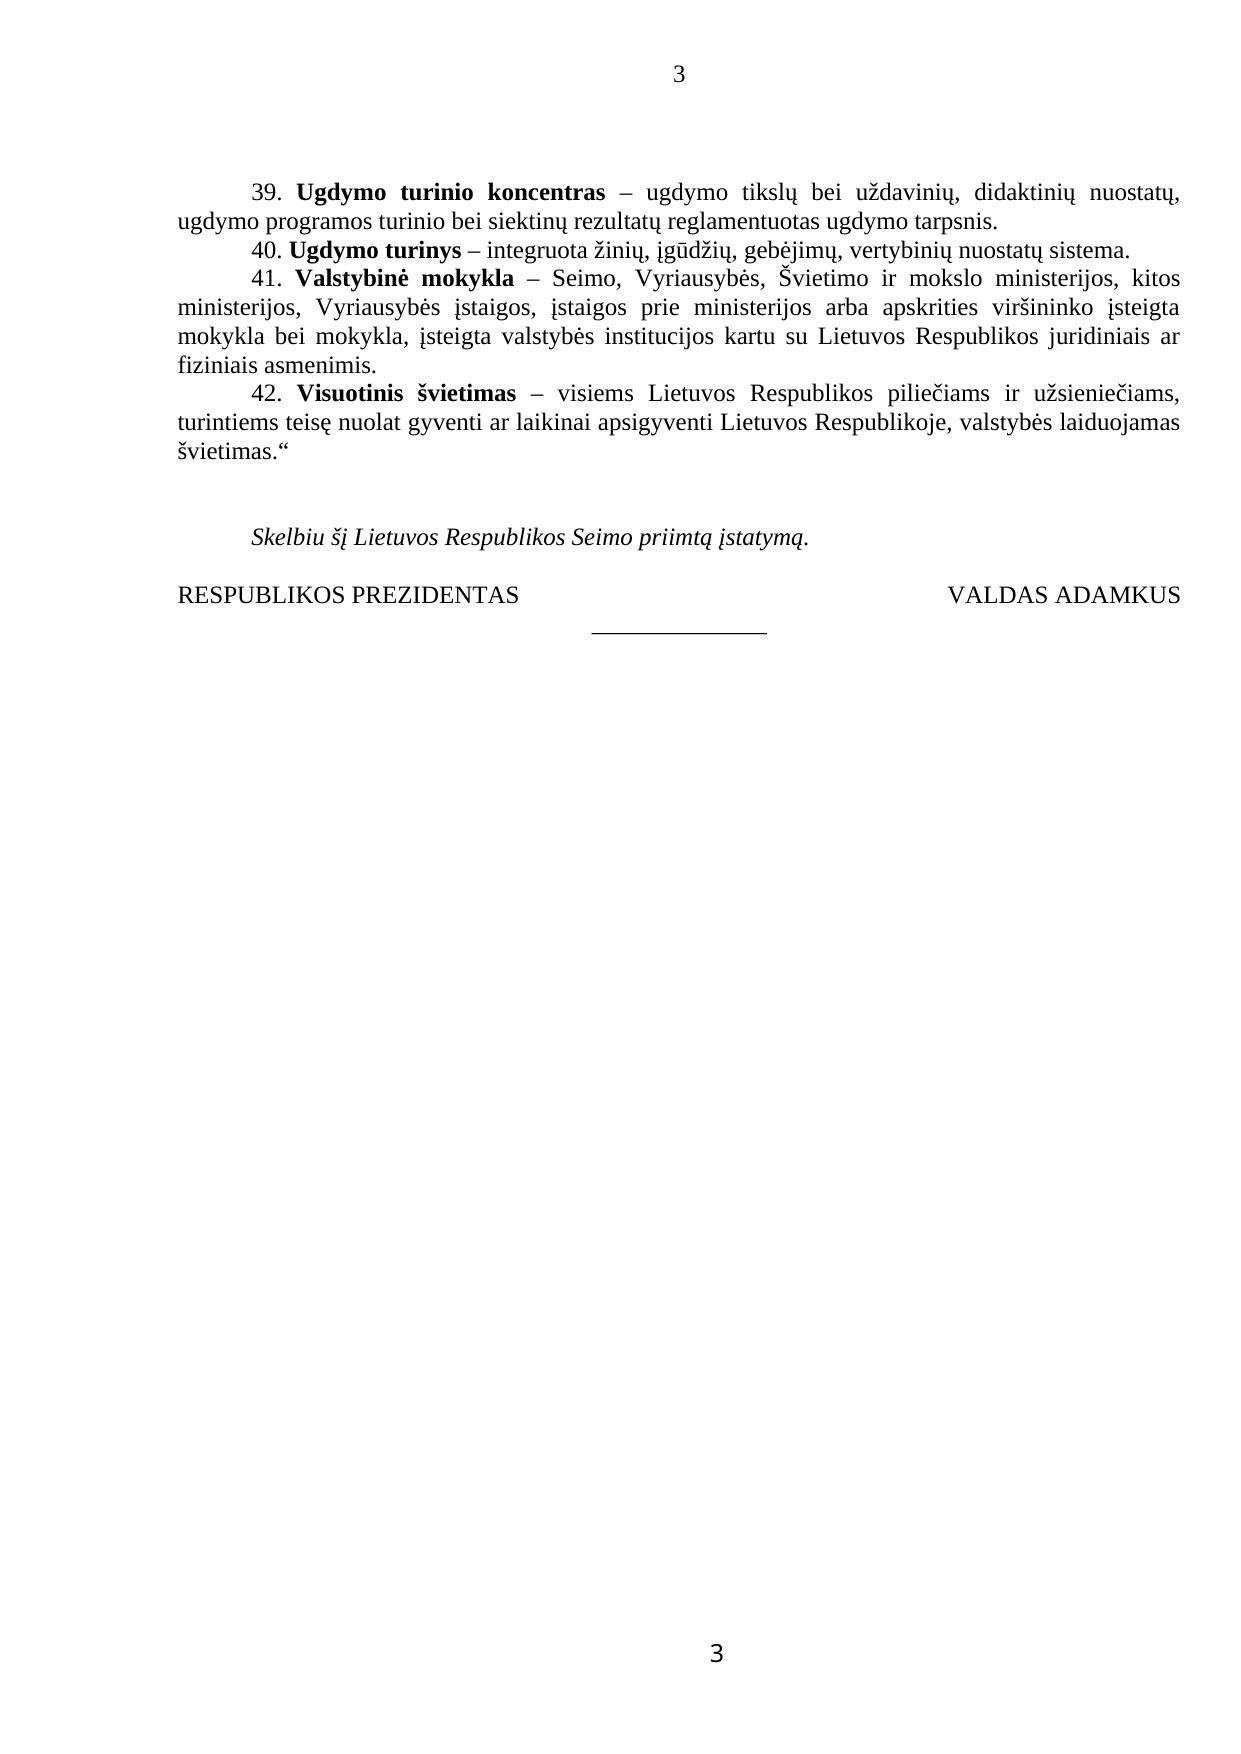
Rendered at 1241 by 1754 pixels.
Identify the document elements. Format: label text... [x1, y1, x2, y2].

text 41. Valstybinė mokykla – Seimo, Vyriausybės, Švietimo ir mokslo ministerijos, kitos ministerijos, Vyriausybės įstaigos, įstaigos prie ministerijos arba apskrities viršininko įsteigta mokykla bei mokykla, įsteigta valstybės institucijos kartu su Lietuvos Respublikos juridiniais ar fiziniais asmenimis. [177, 263, 1181, 378]
text 40. Ugdymo turinys – integruota žinių, įgūdžių, gebėjimų, vertybinių nuostatų sistema. [177, 235, 1181, 263]
text Skelbiu šį Lietuvos Respublikos Seimo priimtą įstatymą. [177, 522, 1181, 551]
text 39. Ugdymo turinio koncentras – ugdymo tikslų bei uždavinių, didaktinių nuostatų, ugdymo programos turinio bei siektinų rezultatų reglamentuotas ugdymo tarpsnis. [177, 177, 1181, 235]
text RESPUBLIKOS PREZIDENTAS VALDAS ADAMKUS [177, 580, 1181, 608]
text ______________ [177, 608, 1181, 637]
text 42. Visuotinis švietimas – visiems Lietuvos Respublikos piliečiams ir užsieniečiams, turintiems teisę nuolat gyventi ar laikinai apsigyventi Lietuvos Respublikoje, valstybės laiduojamas švietimas.“ [177, 378, 1181, 465]
